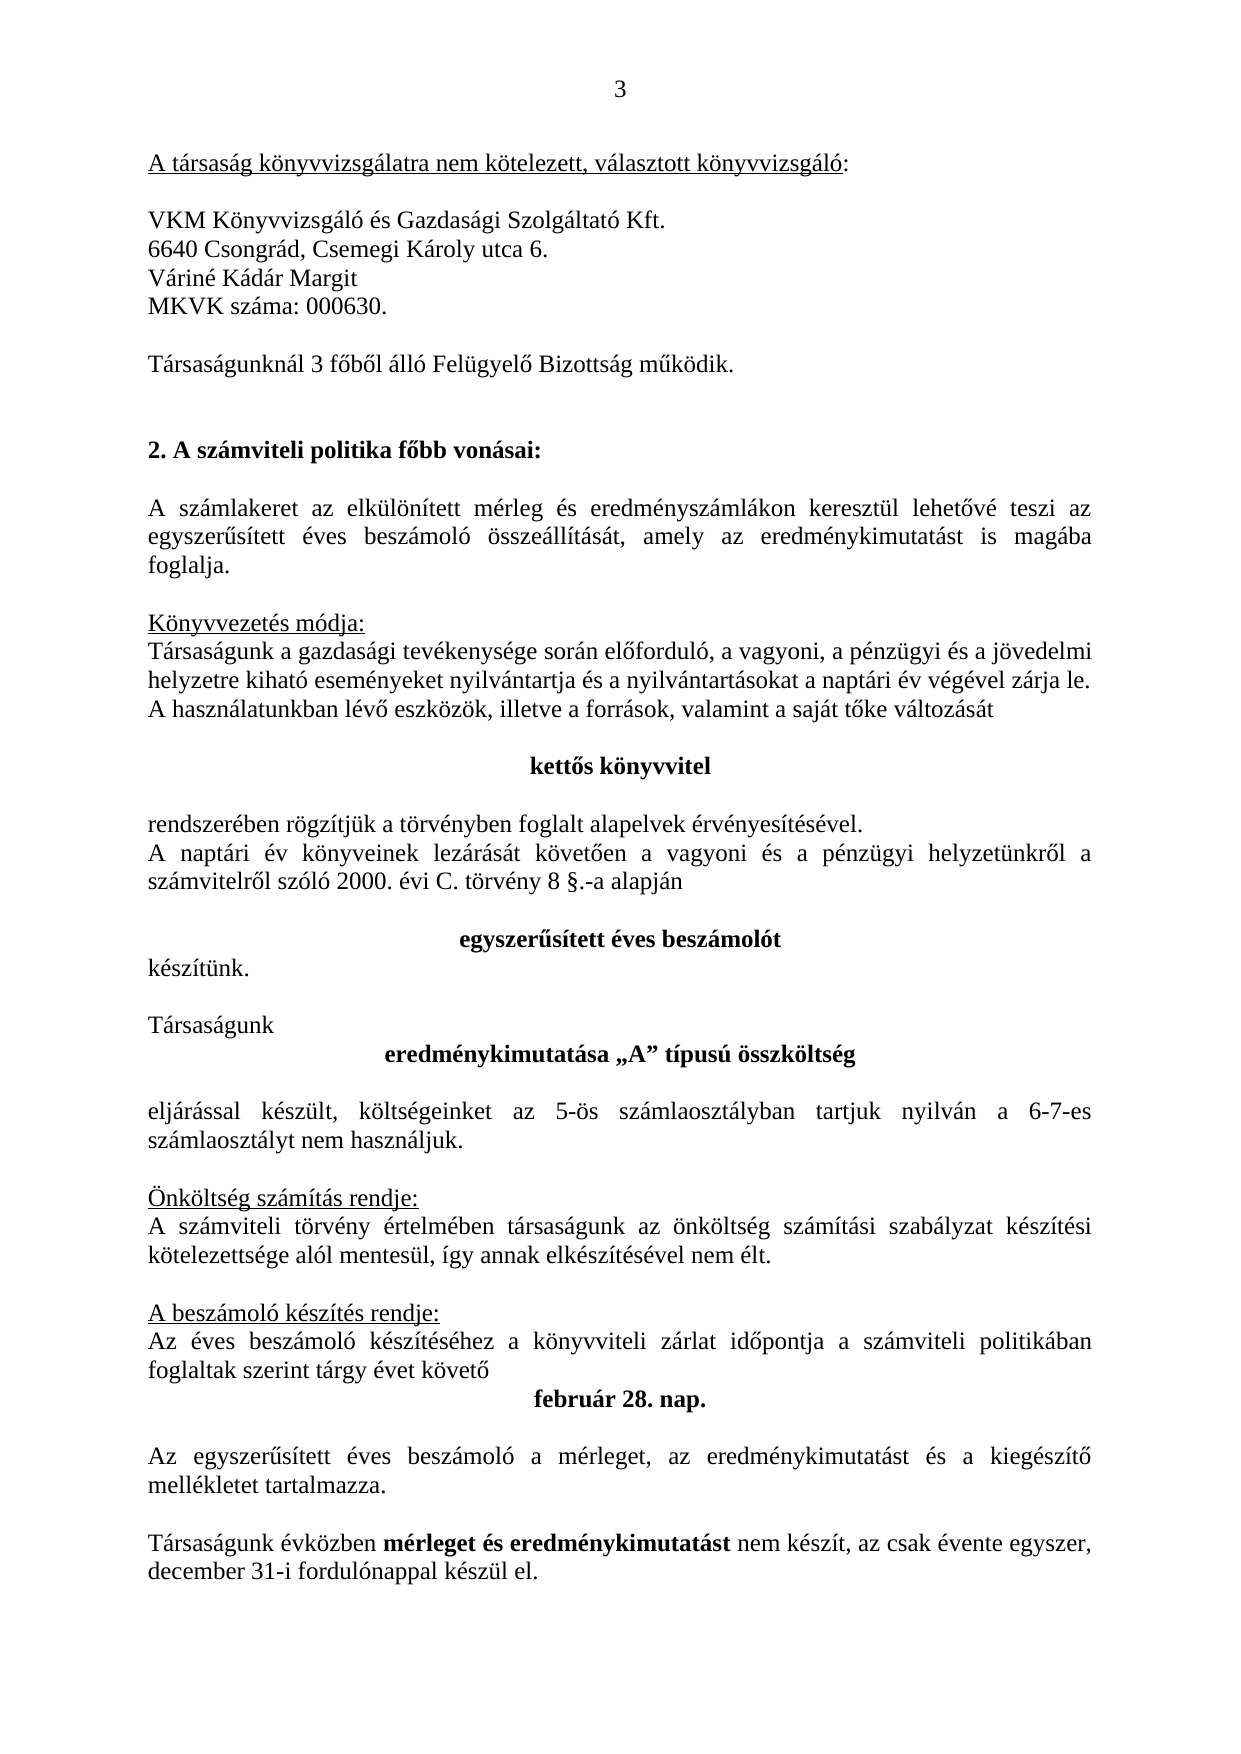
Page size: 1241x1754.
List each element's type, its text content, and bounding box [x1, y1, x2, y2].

text Társaságunk évközben mérleget és eredménykimutatást nem készít, az csak évente egyszer, december 31-i fordulónappal készül el. [148, 1528, 1093, 1585]
text A számviteli törvény értelmében társaságunk az önköltség számítási szabályzat készítési kötelezettsége alól mentesül, így annak elkészítésével nem élt. [148, 1211, 1093, 1269]
text készítünk. [148, 953, 1093, 981]
text A társaság könyvvizsgálatra nem kötelezett, választott könyvvizsgáló: [148, 148, 1093, 176]
text Váriné Kádár Margit [148, 263, 1093, 291]
text VKM Könyvvizsgáló és Gazdasági Szolgáltató Kft. [148, 205, 1093, 234]
subtitle A beszámoló készítés rendje: [148, 1298, 1093, 1326]
text rendszerében rögzítjük a törvényben foglalt alapelvek érvényesítésével. [148, 809, 1093, 838]
text eredménykimutatása „A” típusú összköltség [148, 1039, 1093, 1068]
text egyszerűsített éves beszámolót [148, 924, 1093, 953]
text MKVK száma: 000630. [148, 291, 1093, 320]
text 2. A számviteli politika főbb vonásai: [148, 435, 1093, 464]
text február 28. nap. [148, 1384, 1093, 1413]
text Az egyszerűsített éves beszámoló a mérleget, az eredménykimutatást és a kiegészítő mellékletet tartalmazza. [148, 1441, 1093, 1499]
text Társaságunk a gazdasági tevékenysége során előforduló, a vagyoni, a pénzügyi és a jövedelmi helyzetre kiható eseményeket nyilvántartja és a nyilvántartásokat a naptári év végével zárja le. [148, 636, 1093, 694]
text kettős könyvvitel [148, 751, 1093, 780]
text 6640 Csongrád, Csemegi Károly utca 6. [148, 234, 1093, 263]
text eljárással készült, költségeinket az 5-ös számlaosztályban tartjuk nyilván a 6-7-es számlaosztályt nem használjuk. [148, 1096, 1093, 1154]
text Társaságunk [148, 1010, 1093, 1039]
text A használatunkban lévő eszközök, illetve a források, valamint a saját tőke változását [148, 694, 1093, 723]
text Társaságunknál 3 főből álló Felügyelő Bizottság működik. [148, 349, 1093, 378]
text A naptári év könyveinek lezárását követően a vagyoni és a pénzügyi helyzetünkről a számvitelről szóló 2000. évi C. törvény 8 §.-a alapján [148, 838, 1093, 895]
subtitle Könyvvezetés módja: [148, 608, 1093, 636]
text Az éves beszámoló készítéséhez a könyvviteli zárlat időpontja a számviteli politikában foglaltak szerint tárgy évet követő [148, 1326, 1093, 1384]
text A számlakeret az elkülönített mérleg és eredményszámlákon keresztül lehetővé teszi az egyszerűsített éves beszámoló összeállítását, amely az eredménykimutatást is magába foglalja. [148, 493, 1093, 579]
subtitle Önköltség számítás rendje: [148, 1183, 1093, 1211]
